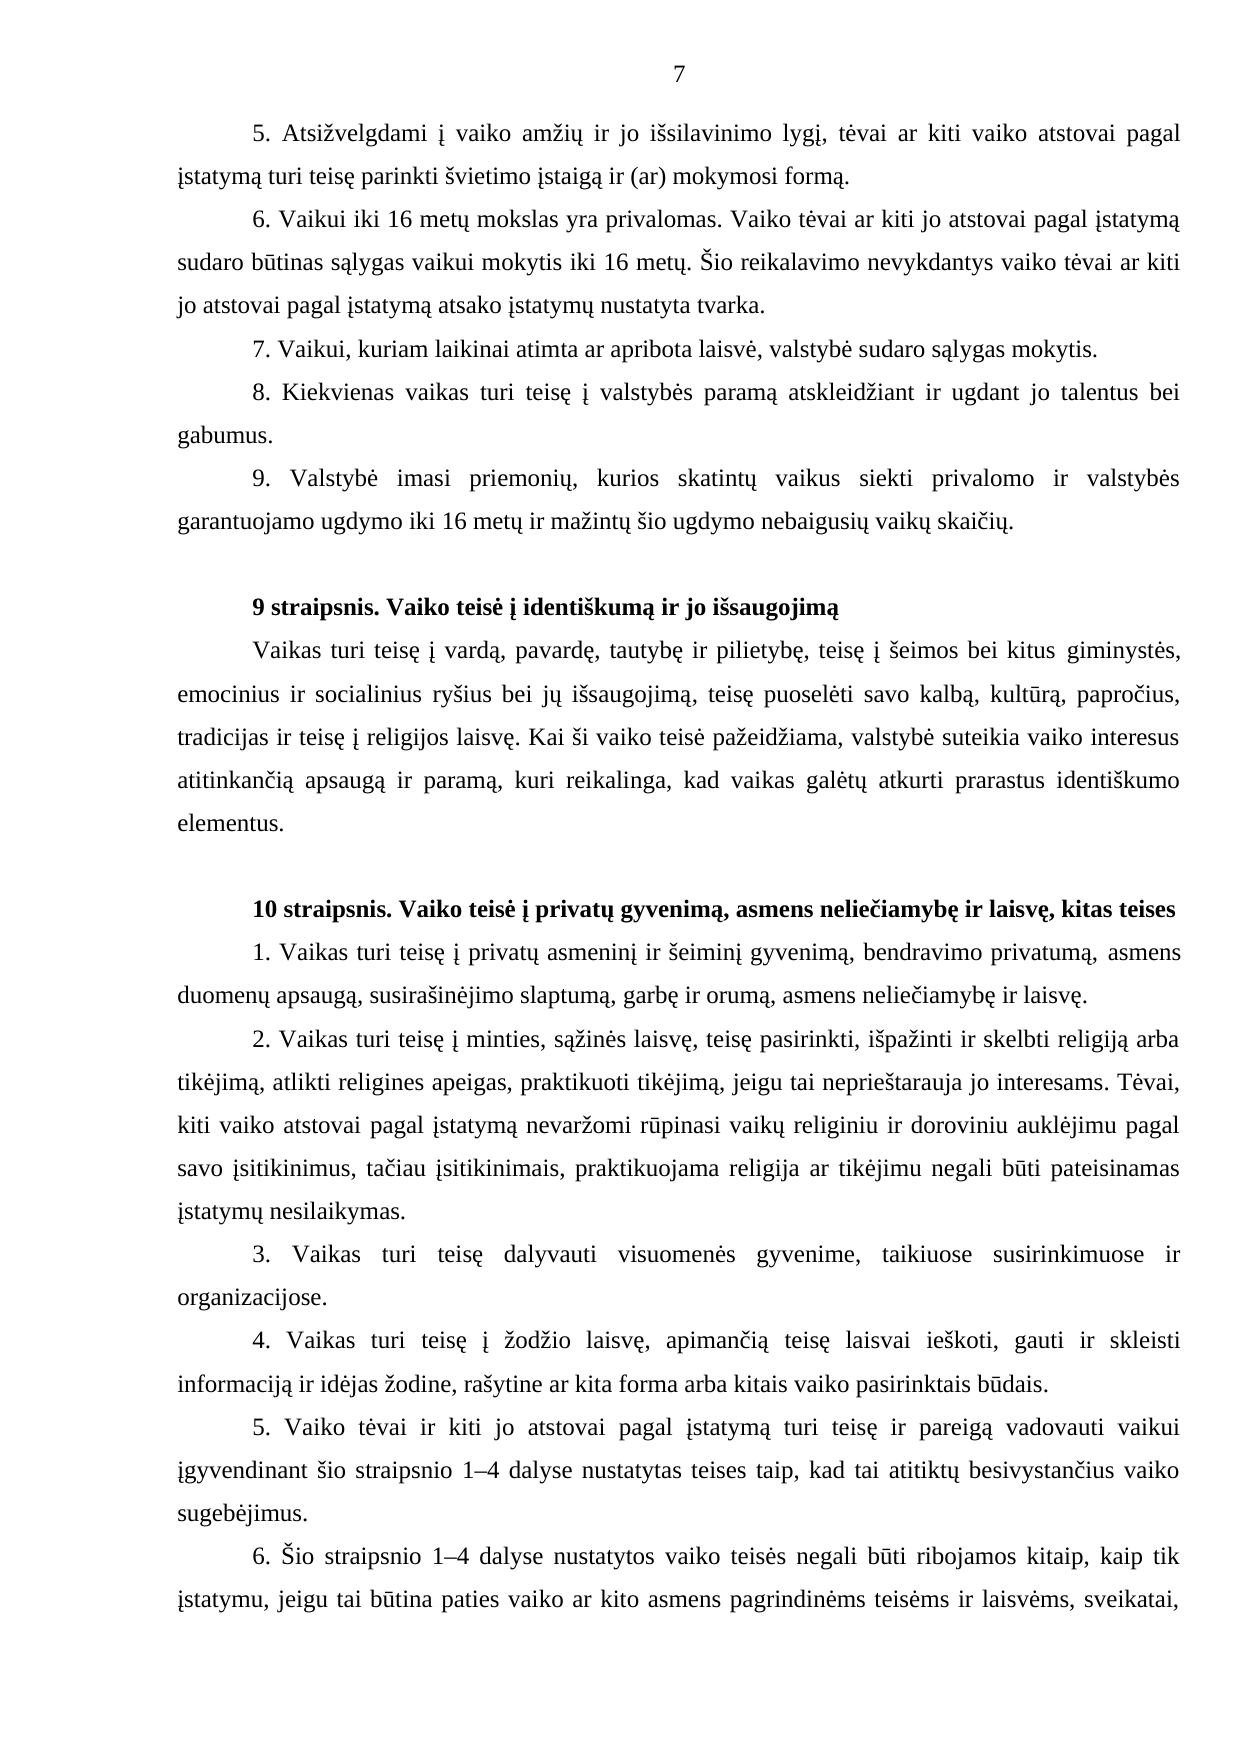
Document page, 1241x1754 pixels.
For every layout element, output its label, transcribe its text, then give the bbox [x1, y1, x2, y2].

text 2. Vaikas turi teisę į minties, sąžinės laisvę, teisę pasirinkti, išpažinti ir skelbti religiją arba tikėjimą, atlikti religines apeigas, praktikuoti tikėjimą, jeigu tai neprieštarauja jo interesams. Tėvai, kiti vaiko atstovai pagal įstatymą nevaržomi rūpinasi vaikų religiniu ir doroviniu auklėjimu pagal savo įsitikinimus, tačiau įsitikinimais, praktikuojama religija ar tikėjimu negali būti pateisinamas įstatymų nesilaikymas. [177, 1024, 1181, 1225]
text 9 straipsnis. Vaiko teisė į identiškumą ir jo išsaugojimą [177, 592, 1181, 621]
text 10 straipsnis. Vaiko teisė į privatų gyvenimą, asmens neliečiamybę ir laisvę, kitas teises [252, 894, 1181, 923]
text 6. Vaikui iki 16 metų mokslas yra privalomas. Vaiko tėvai ar kiti jo atstovai pagal įstatymą sudaro būtinas sąlygas vaikui mokytis iki 16 metų. Šio reikalavimo nevykdantys vaiko tėvai ar kiti jo atstovai pagal įstatymą atsako įstatymų nustatyta tvarka. [177, 204, 1181, 319]
text 3. Vaikas turi teisę dalyvauti visuomenės gyvenime, taikiuose susirinkimuose ir organizacijose. [177, 1239, 1181, 1311]
text 8. Kiekvienas vaikas turi teisę į valstybės paramą atskleidžiant ir ugdant jo talentus bei gabumus. [177, 377, 1181, 449]
text Vaikas turi teisę į vardą, pavardę, tautybę ir pilietybę, teisę į šeimos bei kitus giminystės, emocinius ir socialinius ryšius bei jų išsaugojimą, teisę puoselėti savo kalbą, kultūrą, papročius, tradicijas ir teisę į religijos laisvę. Kai ši vaiko teisė pažeidžiama, valstybė suteikia vaiko interesus atitinkančią apsaugą ir paramą, kuri reikalinga, kad vaikas galėtų atkurti prarastus identiškumo elementus. [177, 636, 1181, 837]
text 1. Vaikas turi teisę į privatų asmeninį ir šeiminį gyvenimą, bendravimo privatumą, asmens duomenų apsaugą, susirašinėjimo slaptumą, garbę ir orumą, asmens neliečiamybę ir laisvę. [177, 937, 1181, 1009]
text 7. Vaikui, kuriam laikinai atimta ar apribota laisvė, valstybė sudaro sąlygas mokytis. [177, 334, 1181, 362]
text 5. Vaiko tėvai ir kiti jo atstovai pagal įstatymą turi teisę ir pareigą vadovauti vaikui įgyvendinant šio straipsnio 1–4 dalyse nustatytas teises taip, kad tai atitiktų besivystančius vaiko sugebėjimus. [177, 1412, 1181, 1527]
text 5. Atsižvelgdami į vaiko amžių ir jo išsilavinimo lygį, tėvai ar kiti vaiko atstovai pagal įstatymą turi teisę parinkti švietimo įstaigą ir (ar) mokymosi formą. [177, 118, 1181, 190]
text 6. Šio straipsnio 1–4 dalyse nustatytos vaiko teisės negali būti ribojamos kitaip, kaip tik įstatymu, jeigu tai būtina paties vaiko ar kito asmens pagrindinėms teisėms ir laisvėms, sveikatai, [177, 1541, 1181, 1613]
text 4. Vaikas turi teisę į žodžio laisvę, apimančią teisę laisvai ieškoti, gauti ir skleisti informaciją ir idėjas žodine, rašytine ar kita forma arba kitais vaiko pasirinktais būdais. [177, 1326, 1181, 1397]
text 9. Valstybė imasi priemonių, kurios skatintų vaikus siekti privalomo ir valstybės garantuojamo ugdymo iki 16 metų ir mažintų šio ugdymo nebaigusių vaikų skaičių. [177, 463, 1181, 535]
